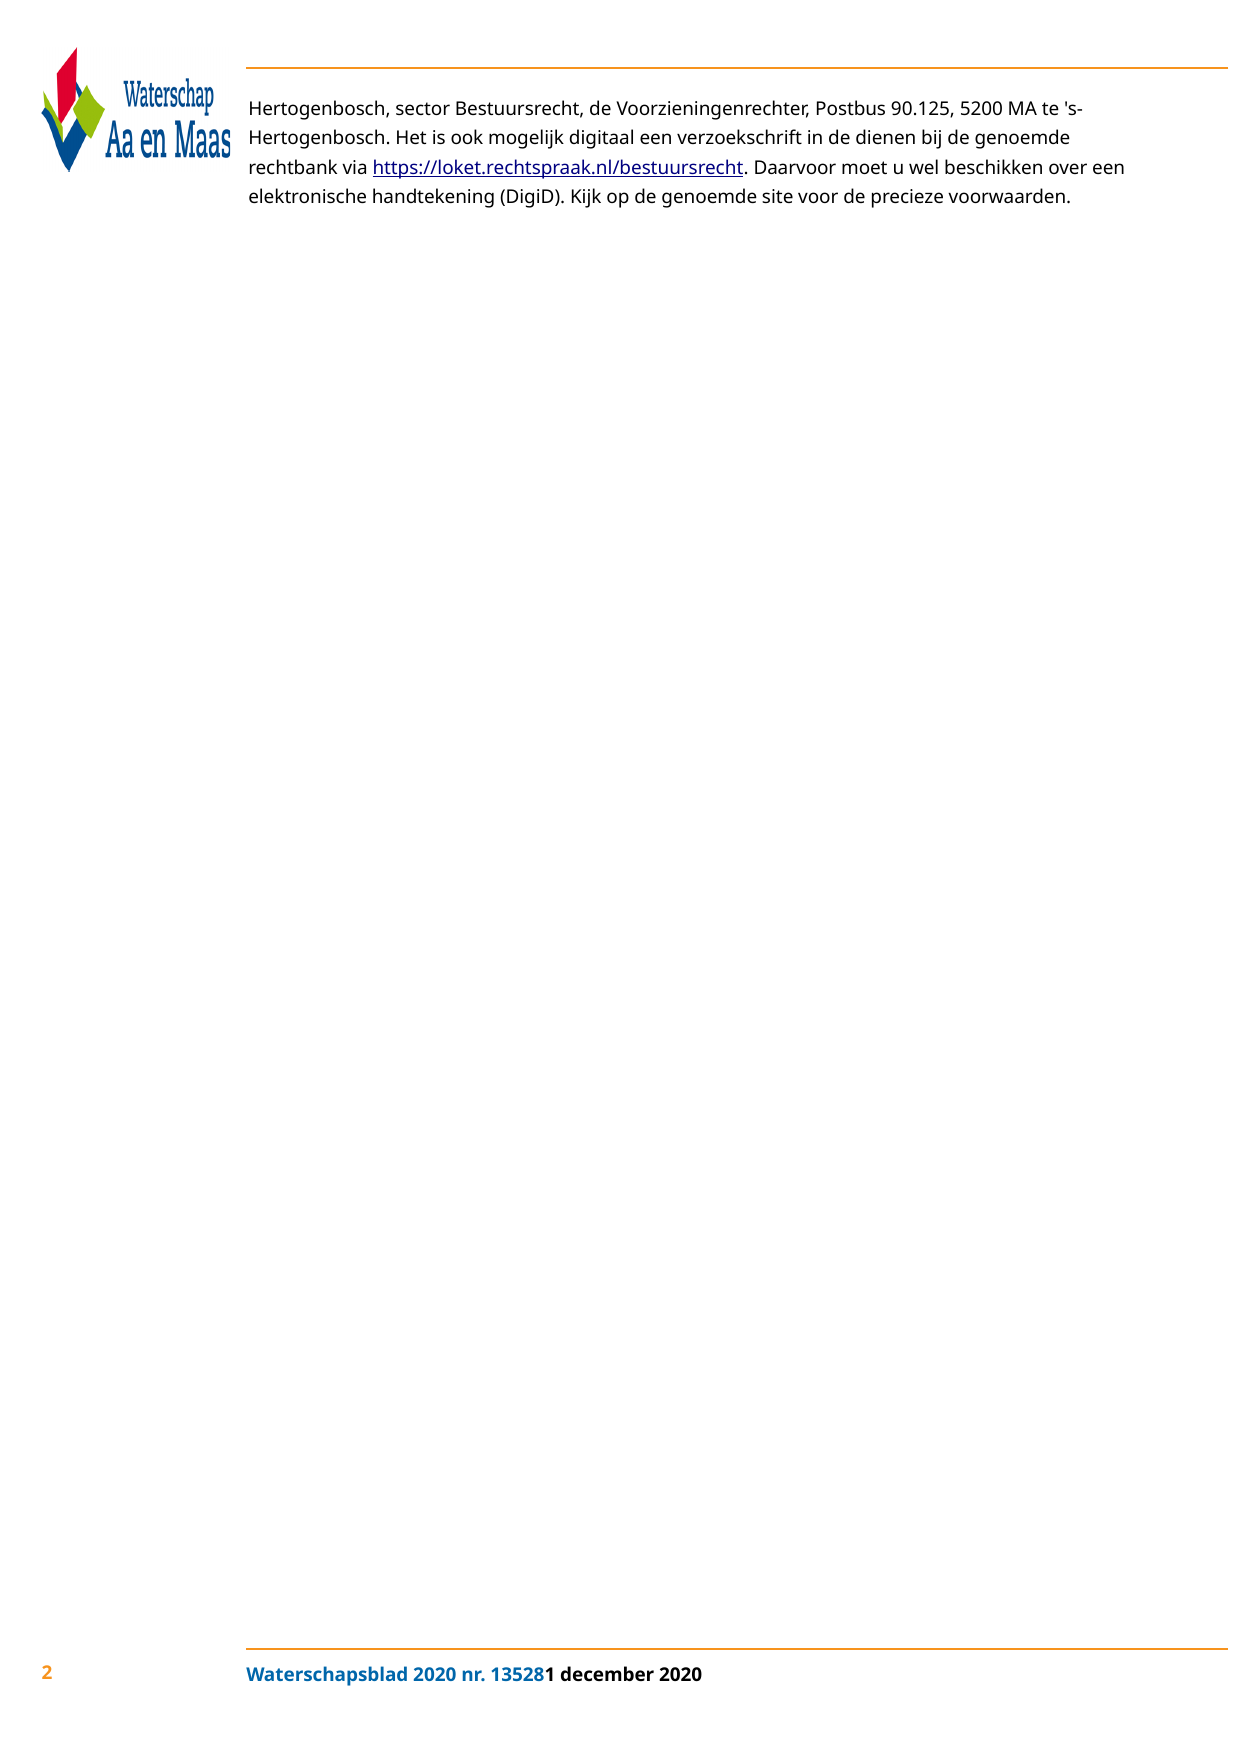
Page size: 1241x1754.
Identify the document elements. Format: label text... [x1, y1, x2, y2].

text Hertogenbosch, sector Bestuursrecht, de Voorzieningenrechter, Postbus 90.125, 5200 MA te 's-Hertogenbosch. Het is ook mogelijk digitaal een verzoekschrift in de dienen bij de genoemde rechtbank via https://loket.rechtspraak.nl/bestuursrecht. Daarvoor moet u wel beschikken over een elektronische handtekening (DigiD). Kijk op de genoemde site voor de precieze voorwaarden. [248, 95, 1152, 209]
picture [41, 47, 231, 172]
